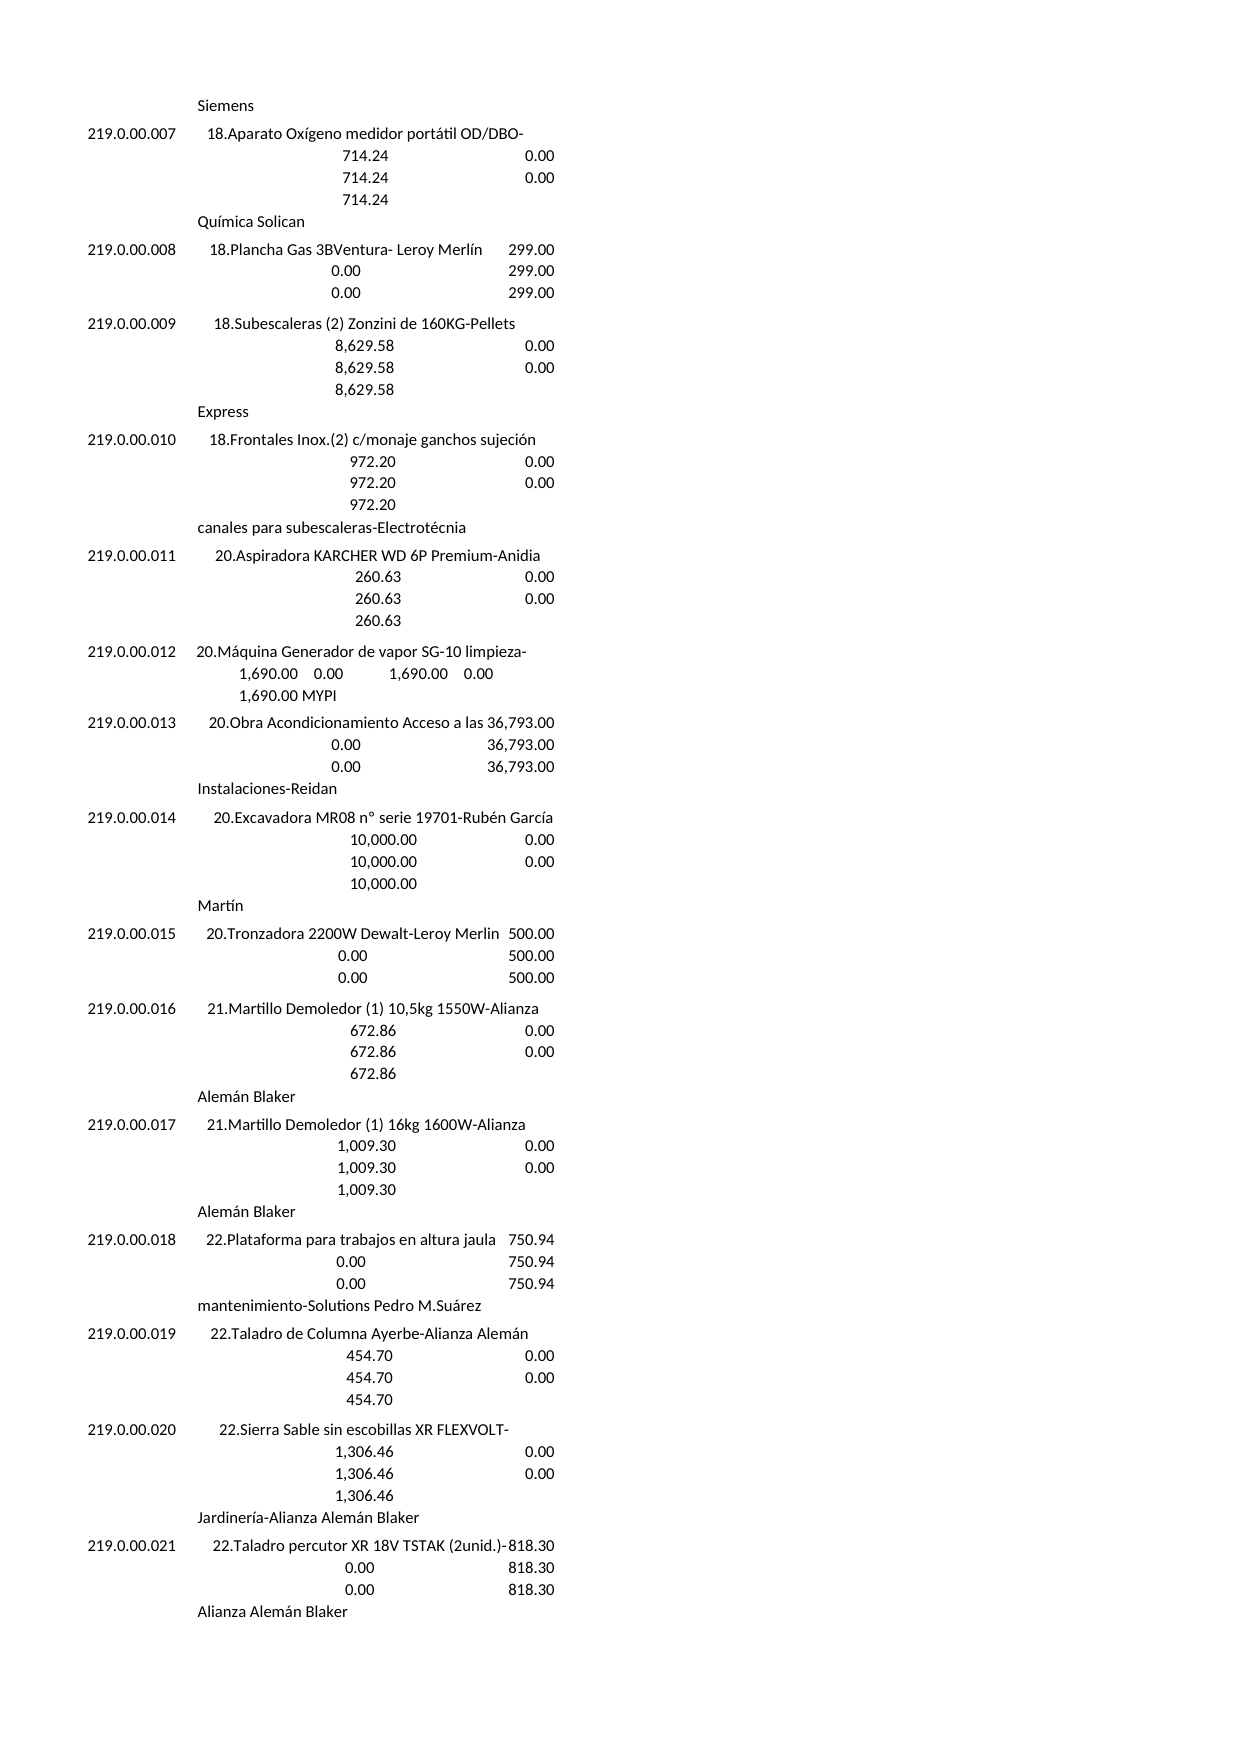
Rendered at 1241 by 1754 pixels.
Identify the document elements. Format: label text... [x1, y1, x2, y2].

text Instalaciones-Reidan [197, 779, 554, 799]
text Express [197, 401, 554, 421]
text 219.0.00.017 21.Martillo Demoledor (1) 16kg 1600W-Alianza 1,009.30 0.00 1,009.30 0.00 1,009.30 [87, 1114, 554, 1200]
text Alemán Blaker [197, 1202, 554, 1222]
text 219.0.00.007 18.Aparato Oxígeno medidor portátil OD/DBO- 714.24 0.00 714.24 0.00 714.24 [87, 123, 554, 209]
text 219.0.00.011 20.Aspiradora KARCHER WD 6P Premium-Anidia 260.63 0.00 260.63 0.00 260.63 [87, 545, 554, 631]
text mantenimiento-Solutions Pedro M.Suárez [197, 1295, 554, 1316]
text Siemens [197, 95, 554, 116]
text Jardinería-Alianza Alemán Blaker [197, 1507, 554, 1528]
text 219.0.00.010 18.Frontales Inox.(2) c/monaje ganchos sujeción 972.20 0.00 972.20 0.00 972.20 [87, 429, 554, 515]
text 219.0.00.013 20.Obra Acondicionamiento Acceso a las 36,793.00 0.00 36,793.00 0.00 36,793.00 [87, 713, 554, 777]
text 219.0.00.019 22.Taladro de Columna Ayerbe-Alianza Alemán 454.70 0.00 454.70 0.00 454.70 [87, 1323, 554, 1409]
text Química Solican [197, 211, 554, 231]
text 219.0.00.009 18.Subescaleras (2) Zonzini de 160KG-Pellets 8,629.58 0.00 8,629.58 0.00 8,629.58 [87, 313, 554, 399]
text 219.0.00.016 21.Martillo Demoledor (1) 10,5kg 1550W-Alianza 672.86 0.00 672.86 0.00 672.86 [87, 998, 554, 1084]
text 219.0.00.014 20.Excavadora MR08 nº serie 19701-Rubén García 10,000.00 0.00 10,000.00 0.00 10,000.00 [87, 808, 554, 894]
text 219.0.00.020 22.Sierra Sable sin escobillas XR FLEXVOLT- 1,306.46 0.00 1,306.46 0.00 1,306.46 [87, 1420, 554, 1506]
text 219.0.00.021 22.Taladro percutor XR 18V TSTAK (2unid.)- 818.30 0.00 818.30 0.00 818.30 [87, 1535, 554, 1599]
text 219.0.00.012 20.Máquina Generador de vapor SG-10 limpieza- 1,690.00 0.00 1,690.00 0.00 1,690.00 MYPI [87, 641, 554, 705]
text 219.0.00.008 18.Plancha Gas 3BVentura- Leroy Merlín 299.00 0.00 299.00 0.00 299.00 [87, 239, 554, 303]
text Martín [197, 896, 554, 916]
text 219.0.00.018 22.Plataforma para trabajos en altura jaula 750.94 0.00 750.94 0.00 750.94 [87, 1229, 554, 1293]
text canales para subescaleras-Electrotécnia [197, 517, 554, 537]
text 219.0.00.015 20.Tronzadora 2200W Dewalt-Leroy Merlin 500.00 0.00 500.00 0.00 500.00 [87, 923, 554, 988]
text Alianza Alemán Blaker [197, 1601, 554, 1622]
text Alemán Blaker [197, 1086, 554, 1106]
